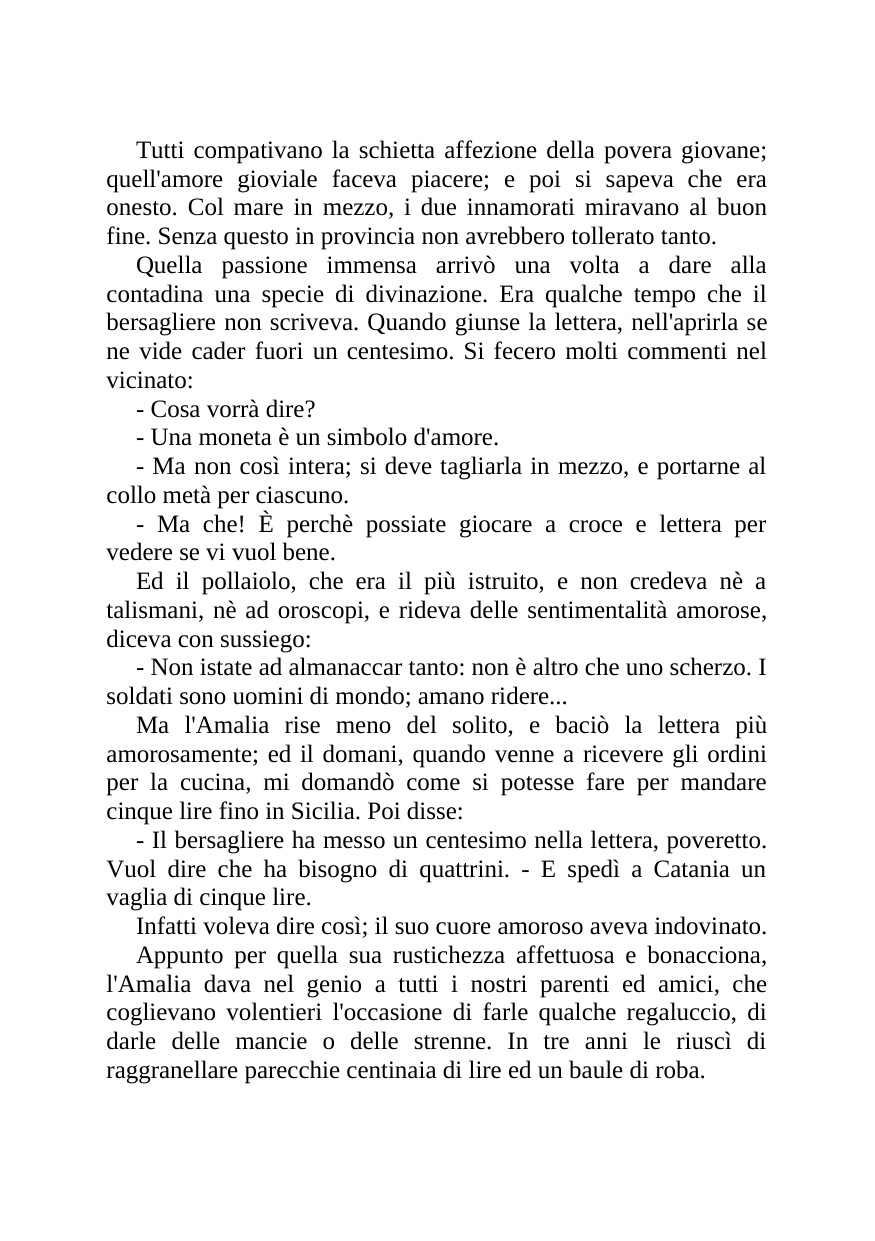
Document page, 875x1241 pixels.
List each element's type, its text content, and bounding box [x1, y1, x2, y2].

text - Cosa vorrà dire? [106, 394, 768, 422]
text - Il bersagliere ha messo un centesimo nella lettera, poveretto. Vuol dire che ha bisogno di quattrini. - E spedì a Catania un vaglia di cinque lire. [106, 825, 768, 911]
text - Non istate ad almanaccar tanto: non è altro che uno scherzo. I soldati sono uomini di mondo; amano ridere... [106, 652, 768, 710]
text - Una moneta è un simbolo d'amore. [106, 422, 768, 451]
text Infatti voleva dire così; il suo cuore amoroso aveva indovinato. [106, 911, 768, 940]
text - Ma non così intera; si deve tagliarla in mezzo, e portarne al collo metà per ciascuno. [106, 451, 768, 509]
text Appunto per quella sua rustichezza affettuosa e bonacciona, l'Amalia dava nel genio a tutti i nostri parenti ed amici, che coglievano volentieri l'occasione di farle qualche regaluccio, di darle delle mancie o delle strenne. In tre anni le riuscì di raggranellare parecchie centinaia di lire ed un baule di roba. [106, 940, 768, 1084]
text Ma l'Amalia rise meno del solito, e baciò la lettera più amorosamente; ed il domani, quando venne a ricevere gli ordini per la cucina, mi domandò come si potesse fare per mandare cinque lire fino in Sicilia. Poi disse: [106, 710, 768, 825]
text - Ma che! È perchè possiate giocare a croce e lettera per vedere se vi vuol bene. [106, 509, 768, 566]
text Ed il pollaiolo, che era il più istruito, e non credeva nè a talismani, nè ad oroscopi, e rideva delle sentimentalità amorose, diceva con sussiego: [106, 566, 768, 652]
text Tutti compativano la schietta affezione della povera giovane; quell'amore gioviale faceva piacere; e poi si sapeva che era onesto. Col mare in mezzo, i due innamorati miravano al buon fine. Senza questo in provincia non avrebbero tollerato tanto. [106, 135, 768, 250]
text Quella passione immensa arrivò una volta a dare alla contadina una specie di divinazione. Era qualche tempo che il bersagliere non scriveva. Quando giunse la lettera, nell'aprirla se ne vide cader fuori un centesimo. Si fecero molti commenti nel vicinato: [106, 250, 768, 394]
